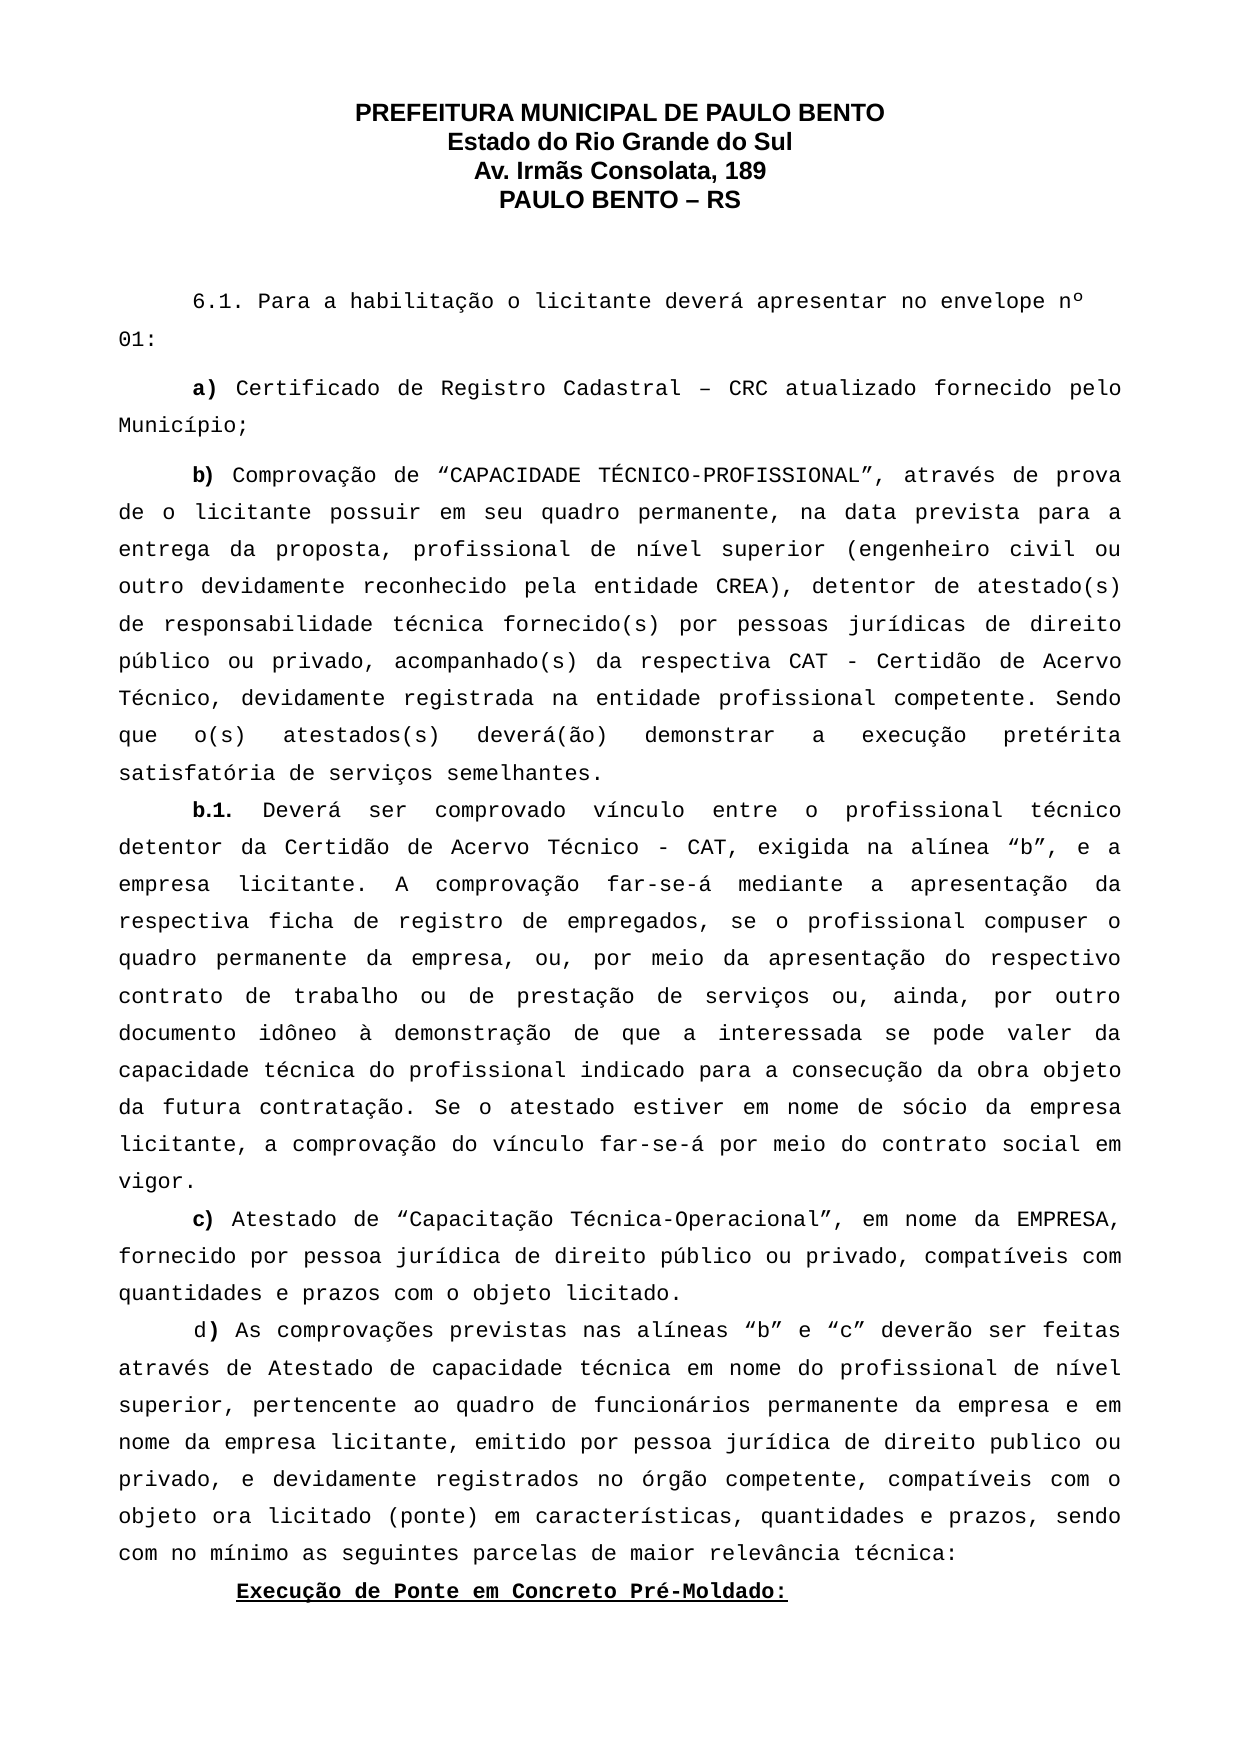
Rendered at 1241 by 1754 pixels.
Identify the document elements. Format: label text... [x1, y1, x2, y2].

text d) As comprovações previstas nas alíneas “b” e “c” deverão ser feitas através de Atestado de capacidade técnica em nome do profissional de nível superior, pertencente ao quadro de funcionários permanente da empresa e em nome da empresa licitante, emitido por pessoa jurídica de direito publico ou privado, e devidamente registrados no órgão competente, compatíveis com o objeto ora licitado (ponte) em características, quantidades e prazos, sendo com no mínimo as seguintes parcelas de maior relevância técnica: [118, 1319, 1122, 1567]
text 6.1. Para a habilitação o licitante deverá apresentar no envelope nº 01: [118, 291, 1122, 353]
text b) Comprovação de “CAPACIDADE TÉCNICO-PROFISSIONAL”, através de prova de o licitante possuir em seu quadro permanente, na data prevista para a entrega da proposta, profissional de nível superior (engenheiro civil ou outro devidamente reconhecido pela entidade CREA), detentor de atestado(s) de responsabilidade técnica fornecido(s) por pessoas jurídicas de direito público ou privado, acompanhado(s) da respectiva CAT - Certidão de Acervo Técnico, devidamente registrada na entidade profissional competente. Sendo que o(s) atestados(s) deverá(ão) demonstrar a execução pretérita satisfatória de serviços semelhantes. [118, 464, 1122, 786]
text c) Atestado de “Capacitação Técnica-Operacional”, em nome da EMPRESA, fornecido por pessoa jurídica de direito público ou privado, compatíveis com quantidades e prazos com o objeto licitado. [118, 1208, 1122, 1307]
text Execução de Ponte em Concreto Pré-Moldado: [118, 1580, 1122, 1604]
text b.1. Deverá ser comprovado vínculo entre o profissional técnico detentor da Certidão de Acervo Técnico - CAT, exigida na alínea “b”, e a empresa licitante. A comprovação far-se-á mediante a apresentação da respectiva ficha de registro de empregados, se o profissional compuser o quadro permanente da empresa, ou, por meio da apresentação do respectivo contrato de trabalho ou de prestação de serviços ou, ainda, por outro documento idôneo à demonstração de que a interessada se pode valer da capacidade técnica do profissional indicado para a consecução da obra objeto da futura contratação. Se o atestado estiver em nome de sócio da empresa licitante, a comprovação do vínculo far-se-á por meio do contrato social em vigor. [118, 799, 1122, 1196]
text a) Certificado de Registro Cadastral – CRC atualizado fornecido pelo Município; [118, 377, 1122, 439]
